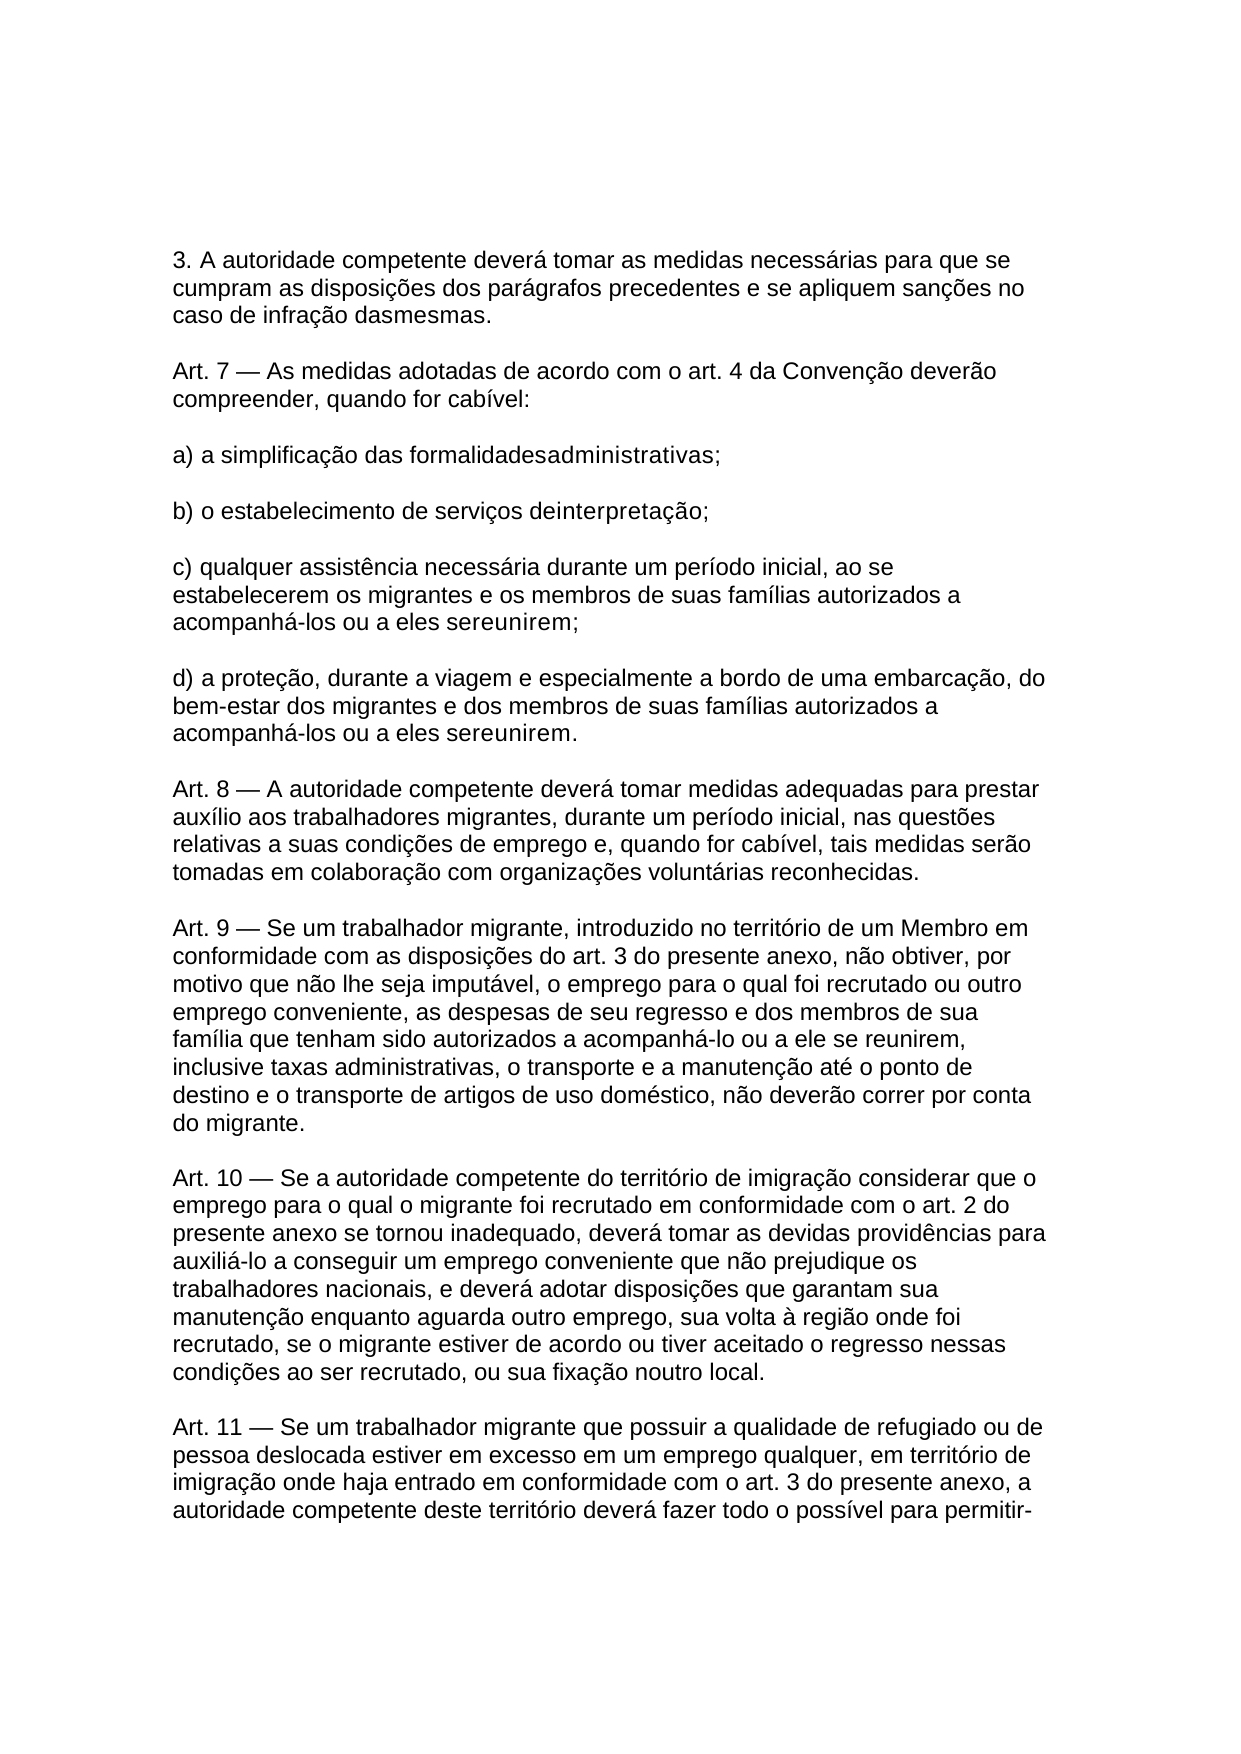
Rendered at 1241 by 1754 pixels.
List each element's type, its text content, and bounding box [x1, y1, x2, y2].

list qualquer assistência necessária durante um período inicial, ao se estabelecerem os migrantes e os membros de suas famílias autorizados a acompanhá-los ou a eles sereunirem; [172, 553, 974, 636]
text Art. 10 — Se a autoridade competente do território de imigração considerar que o emprego para o qual o migrante foi recrutado em conformidade com o art. 2 do presente anexo se tornou inadequado, deverá tomar as devidas providências para auxiliá-lo a conseguir um emprego conveniente que não prejudique os trabalhadores nacionais, e deverá adotar disposições que garantam sua manutenção enquanto aguarda outro emprego, sua volta à região onde foi recrutado, se o migrante estiver de acordo ou tiver aceitado o regresso nessas condições ao ser recrutado, ou sua fixação noutro local. [172, 1163, 1061, 1386]
list o estabelecimento de serviços deinterpretação; [172, 497, 1078, 524]
text Art. 8 — A autoridade competente deverá tomar medidas adequadas para prestar auxílio aos trabalhadores migrantes, durante um período inicial, nas questões relativas a suas condições de emprego e, quando for cabível, tais medidas serão tomadas em colaboração com organizações voluntárias reconhecidas. [172, 775, 1078, 886]
text Art. 9 — Se um trabalhador migrante, introduzido no território de um Membro em conformidade com as disposições do art. 3 do presente anexo, não obtiver, por motivo que não lhe seja imputável, o emprego para o qual foi recrutado ou outro emprego conveniente, as despesas de seu regresso e dos membros de sua família que tenham sido autorizados a acompanhá-lo ou a ele se reunirem, inclusive taxas administrativas, o transporte e a manutenção até o ponto de destino e o transporte de artigos de uso doméstico, não deverão correr por conta do migrante. [172, 914, 1038, 1136]
list a simplificação das formalidadesadministrativas; [172, 441, 1078, 468]
list A autoridade competente deverá tomar as medidas necessárias para que se cumpram as disposições dos parágrafos precedentes e se apliquem sanções no caso de infração dasmesmas. [172, 246, 1039, 329]
list a proteção, durante a viagem e especialmente a bordo de uma embarcação, do bem-estar dos migrantes e dos membros de suas famílias autorizados a acompanhá-los ou a eles sereunirem. [172, 664, 1059, 747]
text Art. 7 — As medidas adotadas de acordo com o art. 4 da Convenção deverão compreender, quando for cabível: [172, 357, 1078, 412]
text Art. 11 — Se um trabalhador migrante que possuir a qualidade de refugiado ou de pessoa deslocada estiver em excesso em um emprego qualquer, em território de imigração onde haja entrado em conformidade com o art. 3 do presente anexo, a autoridade competente deste território deverá fazer todo o possível para permitir- [172, 1413, 1078, 1524]
